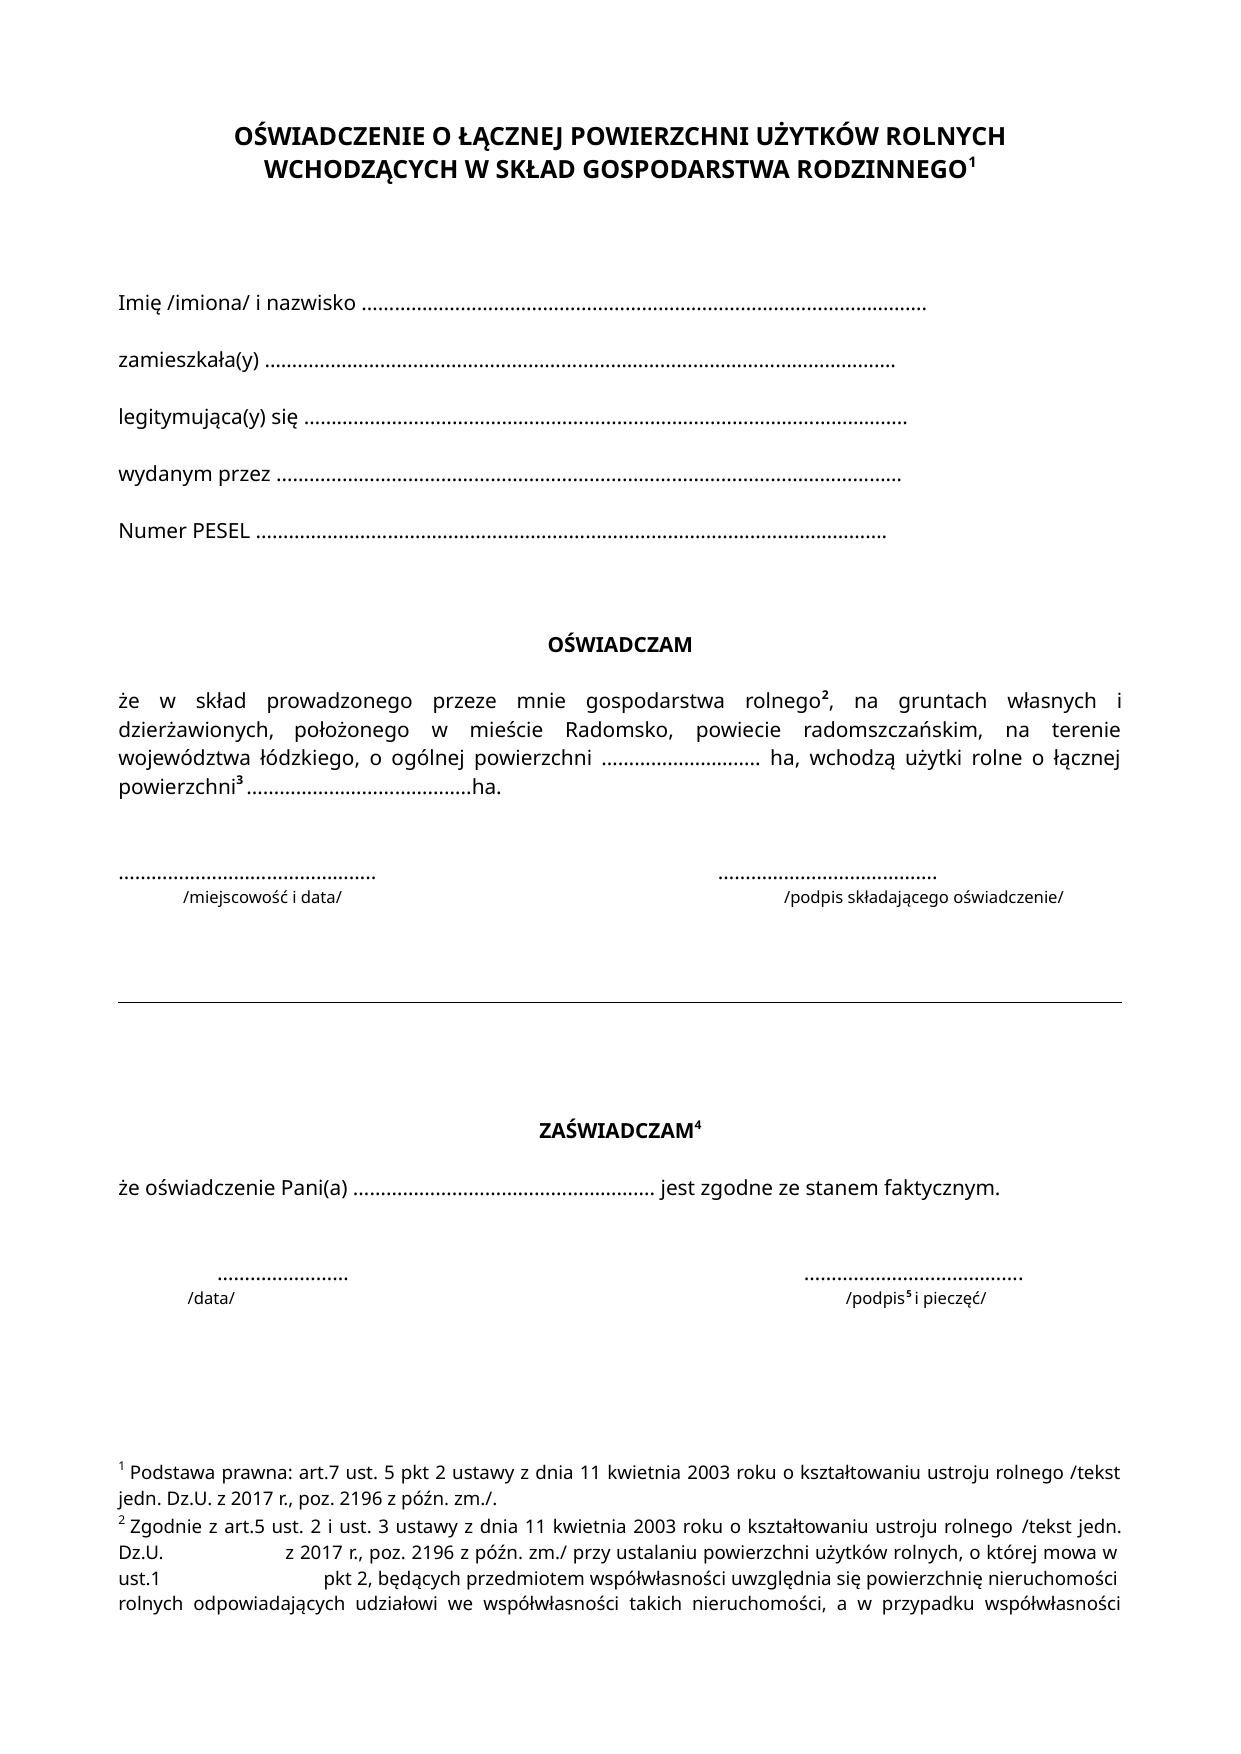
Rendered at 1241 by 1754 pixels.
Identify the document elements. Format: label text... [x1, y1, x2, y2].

text 2 Zgodnie z art.5 ust. 2 i ust. 3 ustawy z dnia 11 kwietnia 2003 roku o kształtowaniu ustroju rolnego /tekst jedn. Dz.U. z 2017 r., poz. 2196 z późn. zm./ przy ustalaniu powierzchni użytków rolnych, o której mowa w ust.1 pkt 2, będących przedmiotem współwłasności uwzględnia się powierzchnię nieruchomości rolnych odpowiadających udziałowi we współwłasności takich nieruchomości, a w przypadku współwłasności [118, 1511, 1122, 1616]
text wydanym przez …………………………………………………………………………………………………… [118, 459, 1122, 487]
text Numer PESEL ……………………………………………………………………………………………………. [118, 516, 1122, 544]
text …………………… …………………………………. [118, 1258, 1122, 1287]
text /data/ /podpis5 i pieczęć/ [118, 1287, 1122, 1309]
text /miejscowość i data/ /podpis składającego oświadczenie/ [118, 886, 1122, 908]
text że w skład prowadzonego przeze mnie gospodarstwa rolnego2, na gruntach własnych i dzierżawionych, położonego w mieście Radomsko, powiecie radomszczańskim, na terenie województwa łódzkiego, o ogólnej powierzchni ……………………….. ha, wchodzą użytki rolne o łącznej powierzchni3 …………………………………..ha. [118, 687, 1122, 800]
text że oświadczenie Pani(a) ………………………………………………. jest zgodne ze stanem faktycznym. [118, 1173, 1122, 1202]
text OŚWIADCZAM [118, 630, 1122, 658]
text ZAŚWIADCZAM4 [118, 1116, 1122, 1145]
text Imię /imiona/ i nazwisko …………………………………………………………………………………………. [118, 288, 1122, 317]
text zamieszkała(y) ……………………………………………………………………………………………………. [118, 345, 1122, 374]
text WCHODZĄCYCH W SKŁAD GOSPODARSTWA RODZINNEGO1 [118, 152, 1122, 186]
text legitymująca(y) się ……………………………………………………………………………………………….. [118, 402, 1122, 431]
text ……………………………………….. …………………………………. [118, 857, 1122, 886]
text OŚWIADCZENIE O ŁĄCZNEJ POWIERZCHNI UŻYTKÓW ROLNYCH [118, 118, 1122, 152]
text 1 Podstawa prawna: art.7 ust. 5 pkt 2 ustawy z dnia 11 kwietnia 2003 roku o kształtowaniu ustroju rolnego /tekst jedn. Dz.U. z 2017 r., poz. 2196 z późn. zm./. [118, 1457, 1122, 1511]
